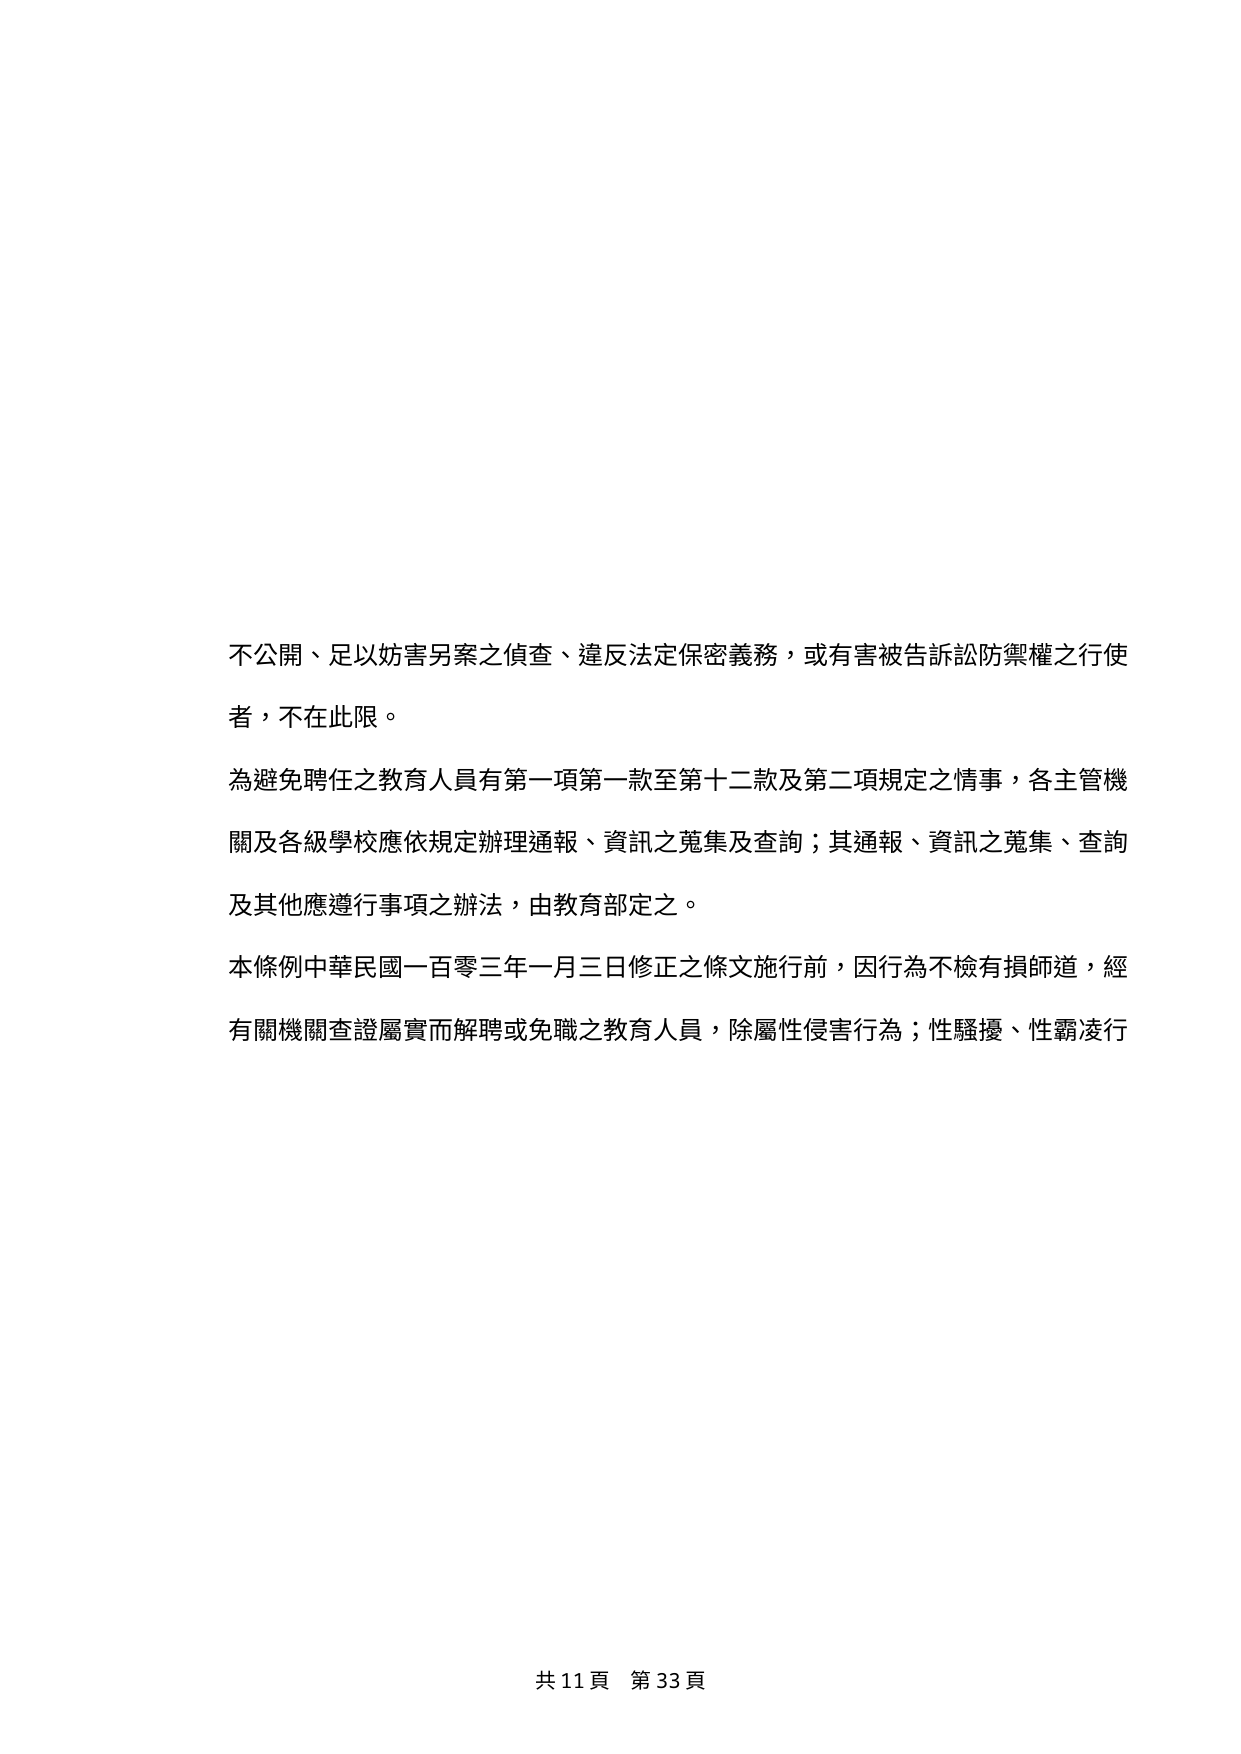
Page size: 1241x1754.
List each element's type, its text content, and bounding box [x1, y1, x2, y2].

text 為避免聘任之教育人員有第一項第一款至第十二款及第二項規定之情事，各主管機關及各級學校應依規定辦理通報、資訊之蒐集及查詢；其通報、資訊之蒐集、查詢及其他應遵行事項之辦法，由教育部定之。 [229, 737, 1152, 924]
text 不公開、足以妨害另案之偵查、違反法定保密義務，或有害被告訴訟防禦權之行使者，不在此限。 [229, 612, 1152, 737]
text 本條例中華民國一百零三年一月三日修正之條文施行前，因行為不檢有損師道，經有關機關查證屬實而解聘或免職之教育人員，除屬性侵害行為；性騷擾、性霸凌行 [229, 924, 1152, 1049]
